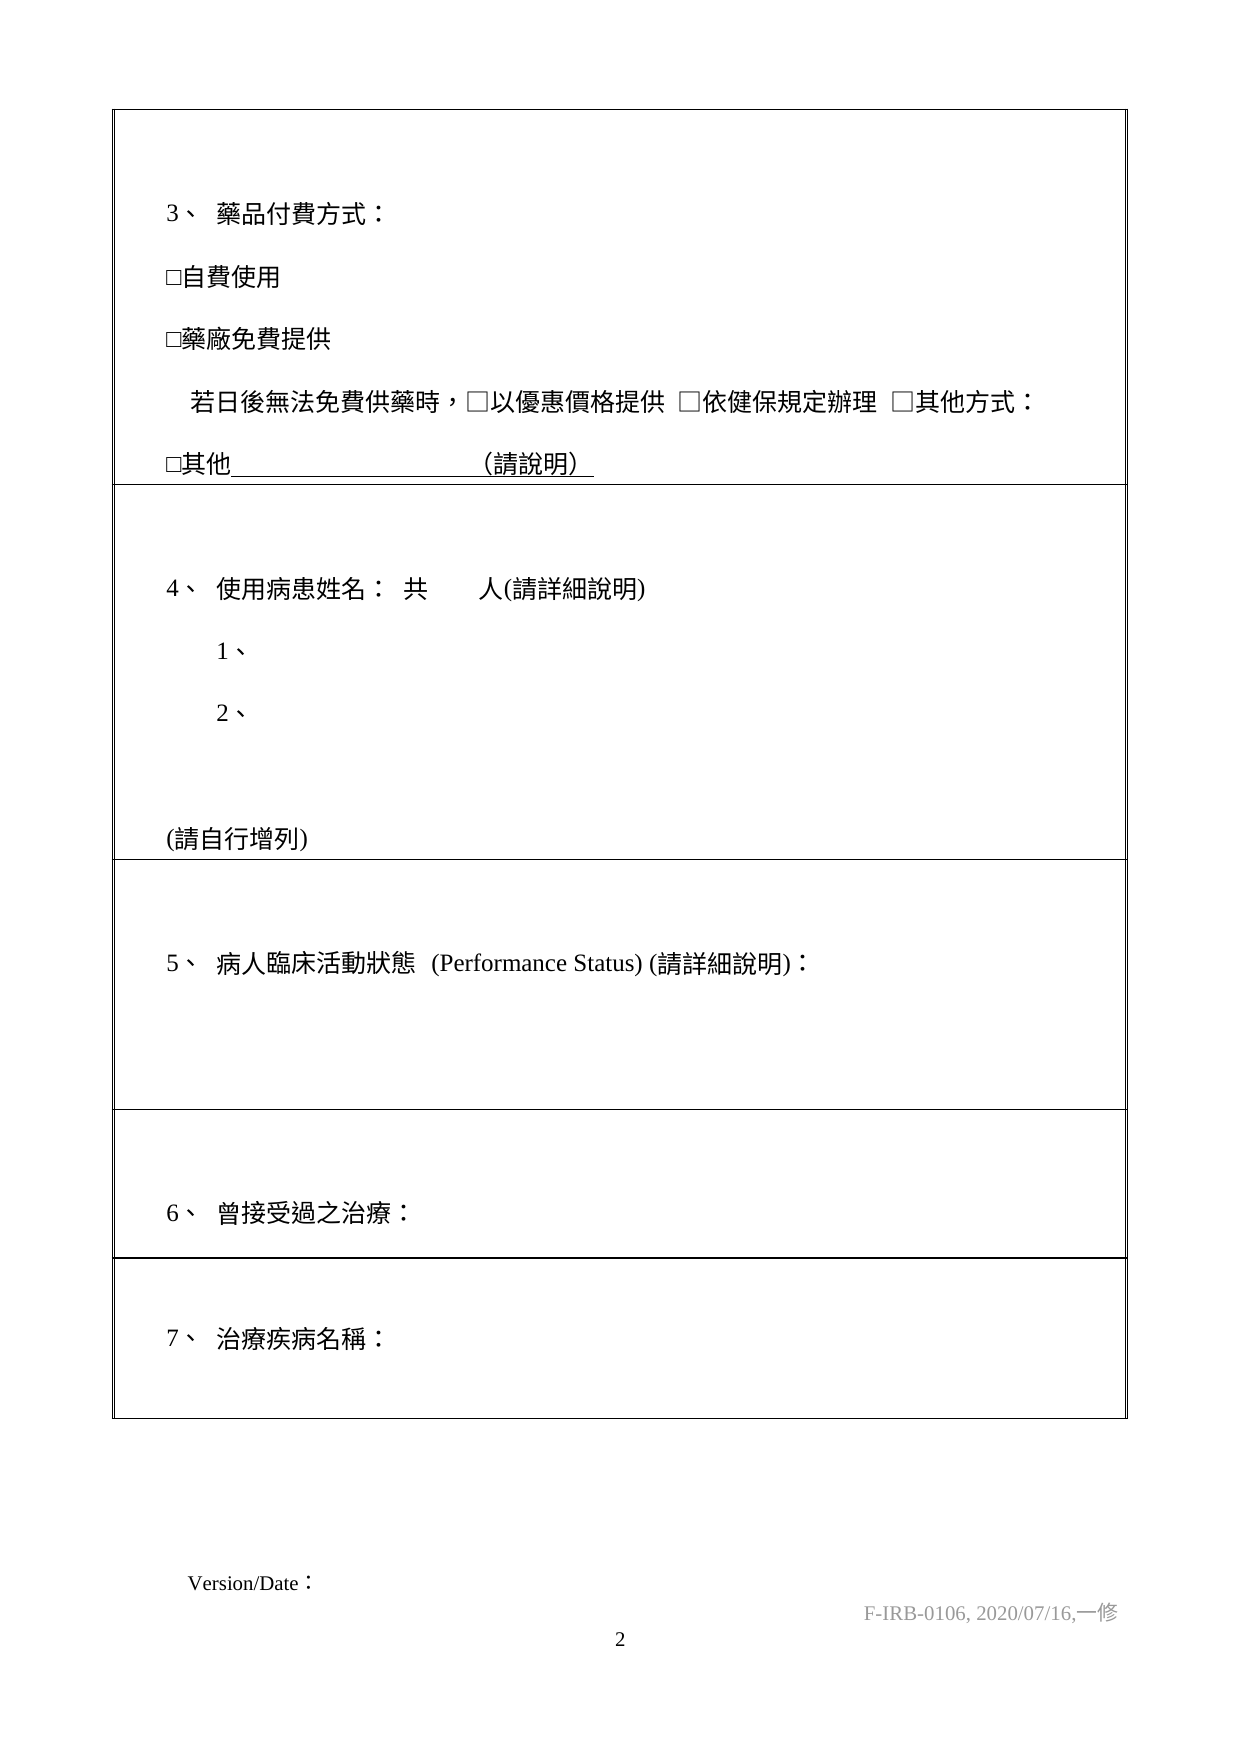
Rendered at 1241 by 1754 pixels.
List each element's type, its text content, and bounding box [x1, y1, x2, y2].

table_cell 曾接受過之治療： [115, 1110, 1125, 1257]
table_cell 病人臨床活動狀態 (Performance Status) (請詳細說明)： [115, 860, 1125, 1108]
table_cell 使用病患姓名： 共 人(請詳細說明) (請自行增列) [115, 485, 1125, 858]
table_cell 藥品付費方式： □自費使用 □藥廠免費提供 若日後無法免費供藥時，□以優惠價格提供 □依健保規定辦理 □其他方式： □其他 （請說明） [115, 110, 1125, 483]
table_cell 治療疾病名稱： [115, 1259, 1125, 1417]
